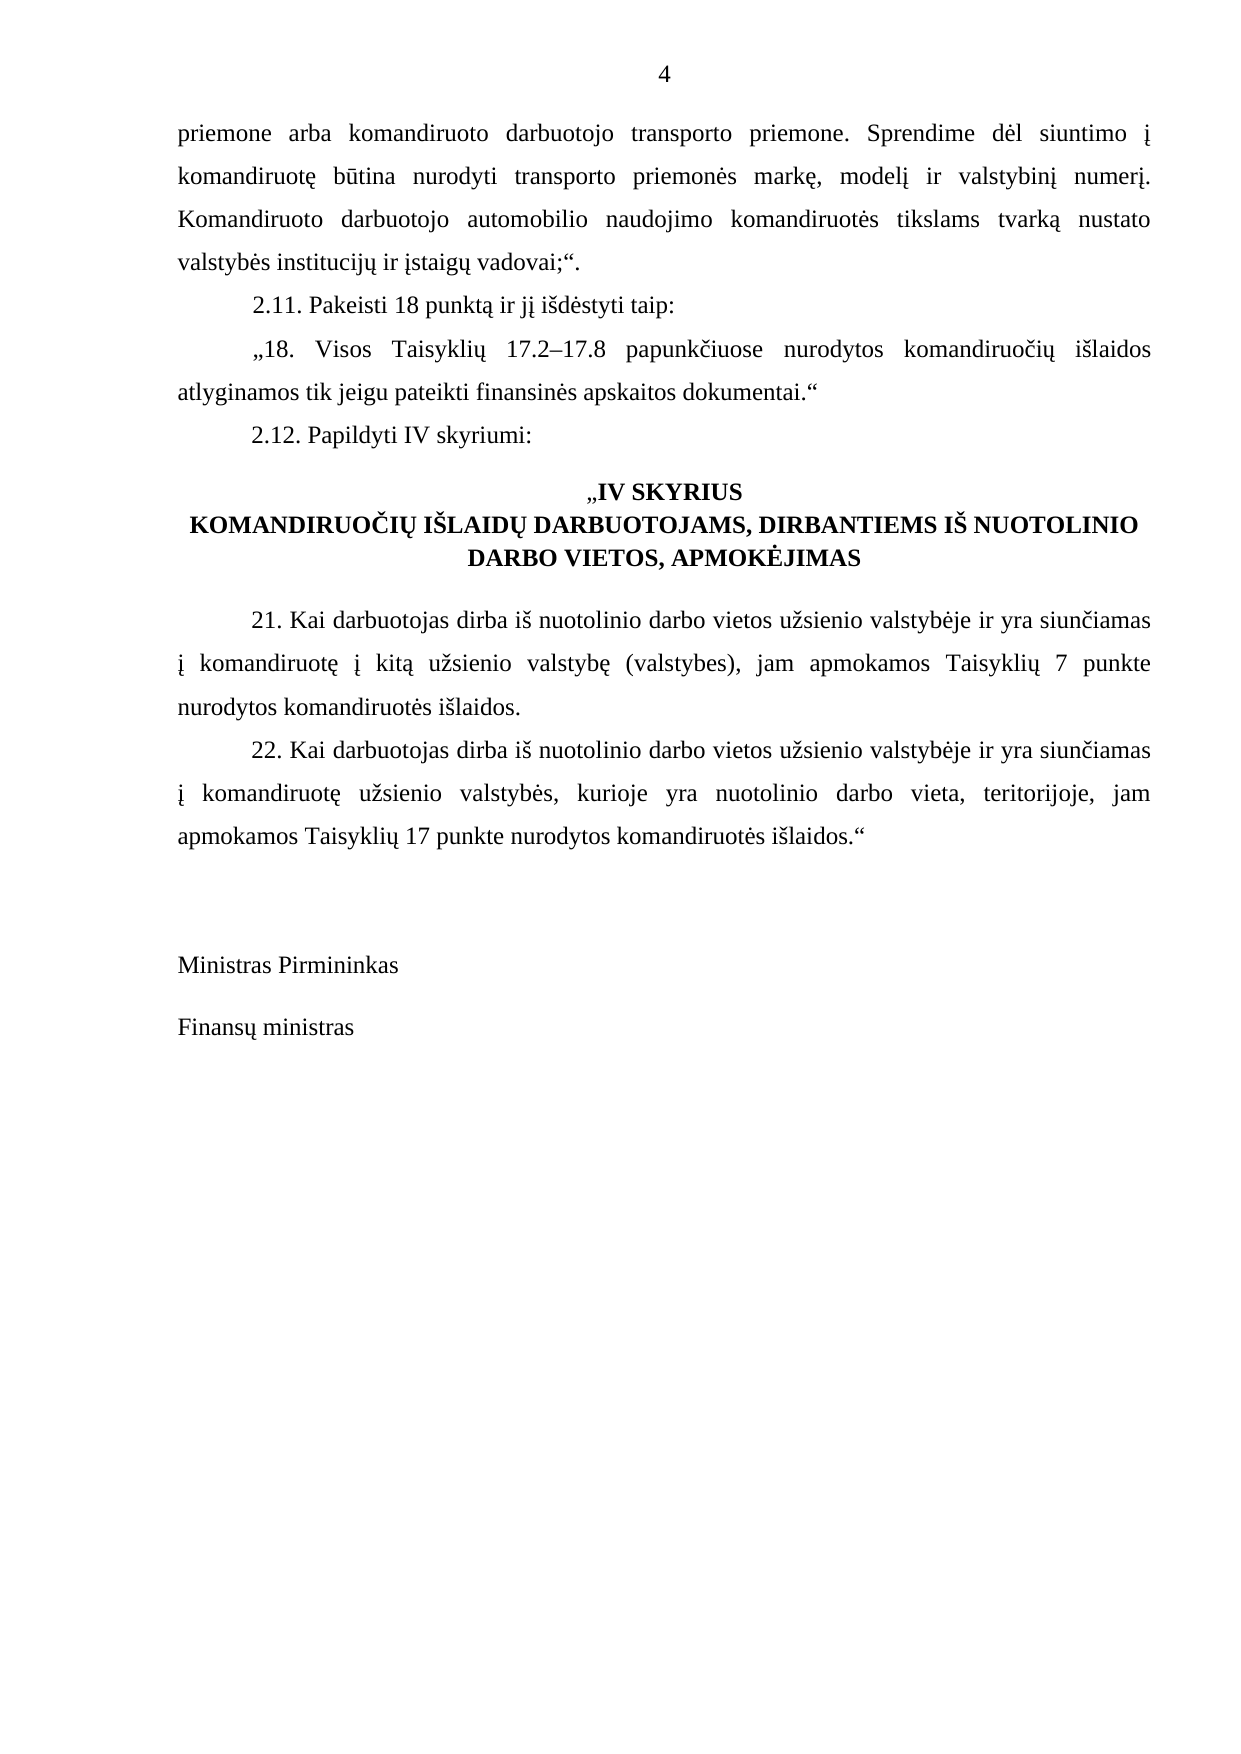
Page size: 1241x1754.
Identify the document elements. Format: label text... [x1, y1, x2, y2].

text Ministras Pirmininkas [177, 950, 1152, 979]
text 21. Kai darbuotojas dirba iš nuotolinio darbo vietos užsienio valstybėje ir yra siunčiamas į komandiruotę į kitą užsienio valstybę (valstybes), jam apmokamos Taisyklių 7 punkte nurodytos komandiruotės išlaidos. [177, 605, 1152, 720]
text 22. Kai darbuotojas dirba iš nuotolinio darbo vietos užsienio valstybėje ir yra siunčiamas į komandiruotę užsienio valstybės, kurioje yra nuotolinio darbo vieta, teritorijoje, jam apmokamos Taisyklių 17 punkte nurodytos komandiruotės išlaidos.“ [177, 735, 1152, 850]
text KOMANDIRUOČIŲ IŠLAIDŲ DARBUOTOJAMS, DIRBANTIEMS IŠ NUOTOLINIO DARBO VIETOS, APMOKĖJIMAS [177, 511, 1152, 572]
text 2.11. Pakeisti 18 punktą ir jį išdėstyti taip: [177, 291, 1152, 319]
text priemone arba komandiruoto darbuotojo transporto priemone. Sprendime dėl siuntimo į komandiruotę būtina nurodyti transporto priemonės markę, modelį ir valstybinį numerį. Komandiruoto darbuotojo automobilio naudojimo komandiruotės tikslams tvarką nustato valstybės institucijų ir įstaigų vadovai;“. [177, 118, 1152, 276]
text 2.12. Papildyti IV skyriumi: [177, 420, 1152, 449]
text Finansų ministras [177, 1012, 1152, 1041]
text „18. Visos Taisyklių 17.2–17.8 papunkčiuose nurodytos komandiruočių išlaidos atlyginamos tik jeigu pateikti finansinės apskaitos dokumentai.“ [177, 334, 1152, 406]
text „IV SKYRIUS [177, 477, 1152, 506]
